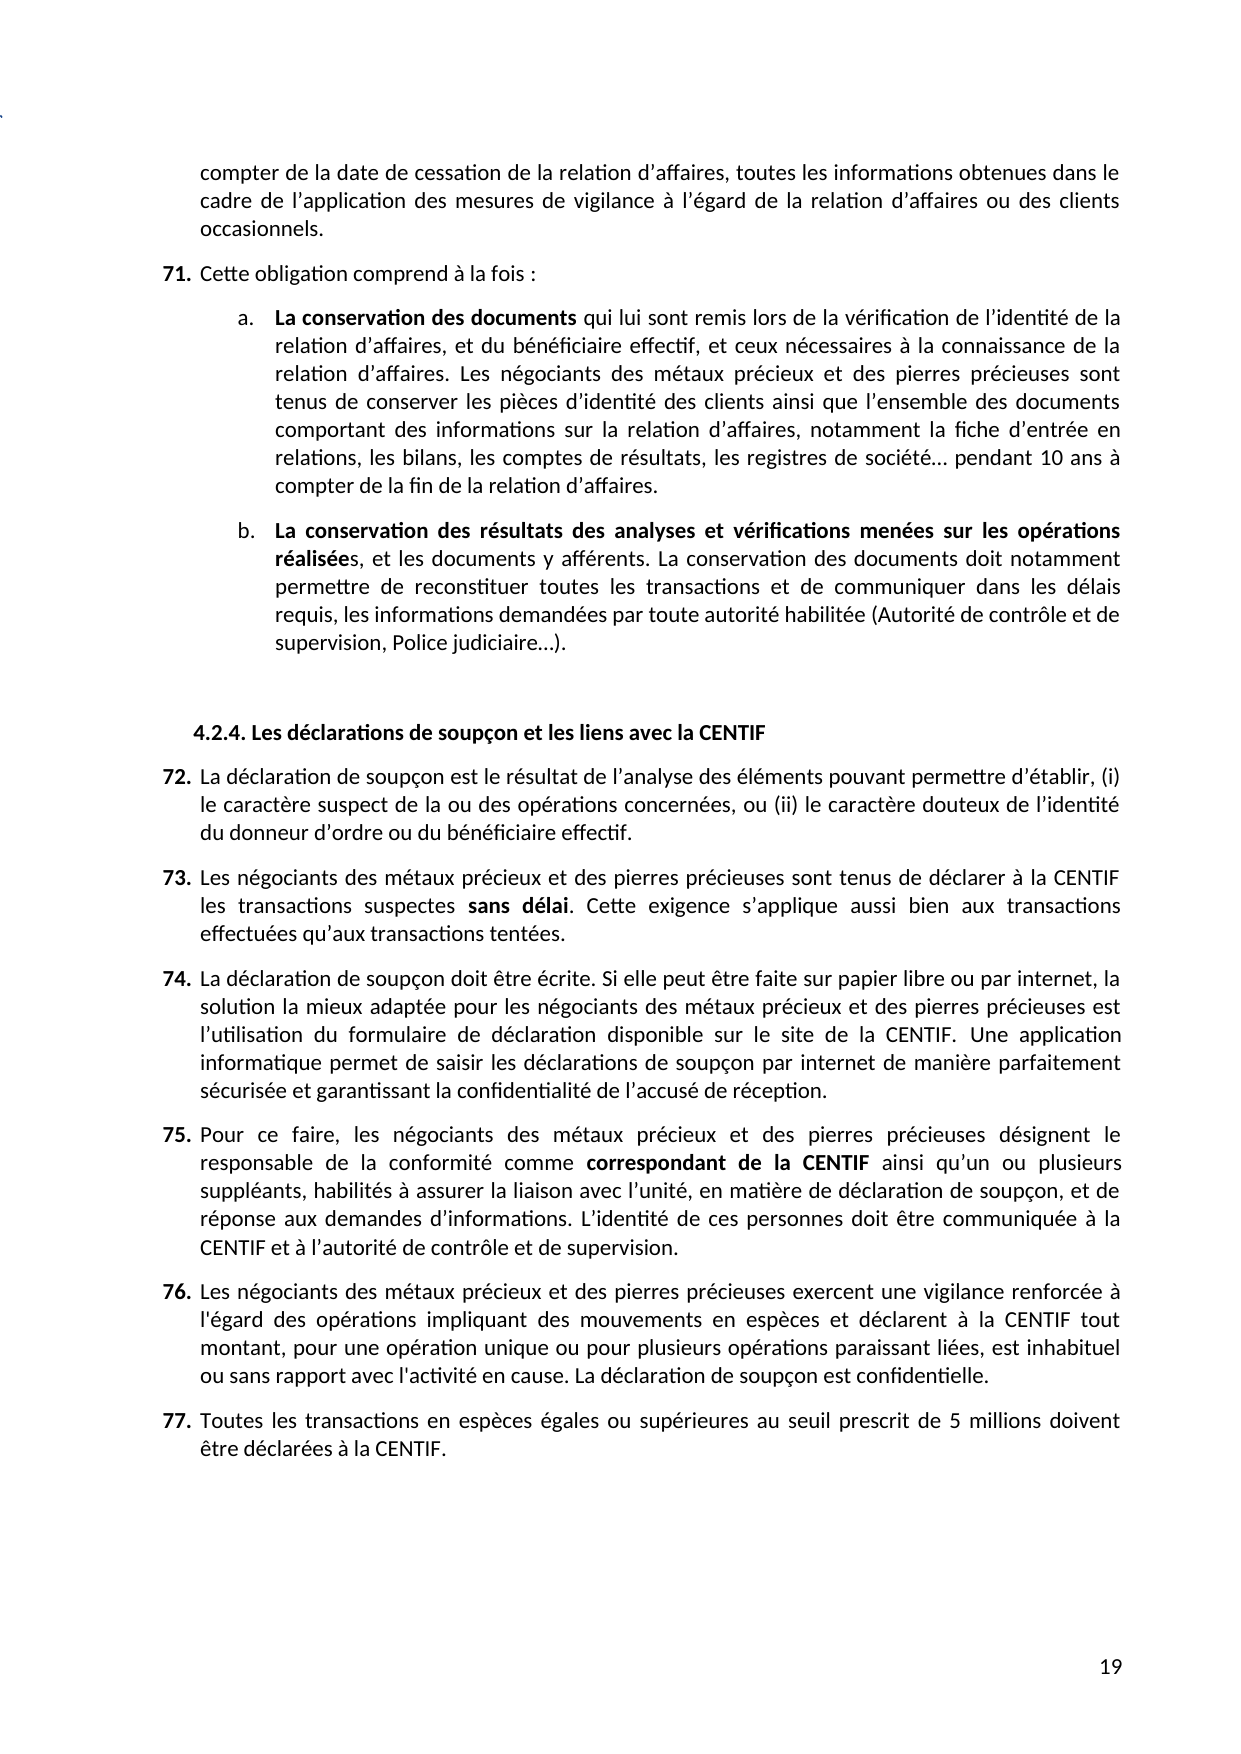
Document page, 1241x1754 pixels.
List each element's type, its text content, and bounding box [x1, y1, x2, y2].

list Les négociants des métaux précieux et des pierres précieuses sont tenus de déclarer à la CENTIF les transactions suspectes sans délai. Cette exigence s’applique aussi bien aux transactions effectuées qu’aux transactions tentées. [162, 863, 1122, 947]
list La conservation des résultats des analyses et vérifications menées sur les opérations réalisées, et les documents y afférents. La conservation des documents doit notamment permettre de reconstituer toutes les transactions et de communiquer dans les délais requis, les informations demandées par toute autorité habilitée (Autorité de contrôle et de supervision, Police judiciaire…). [237, 516, 1122, 656]
list Cette obligation comprend à la fois : [200, 259, 1122, 287]
list La déclaration de soupçon est le résultat de l’analyse des éléments pouvant permettre d’établir, (i) le caractère suspect de la ou des opérations concernées, ou (ii) le caractère douteux de l’identité du donneur d’ordre ou du bénéficiaire effectif. [162, 762, 1122, 846]
list La conservation des documents qui lui sont remis lors de la vérification de l’identité de la relation d’affaires, et du bénéficiaire effectif, et ceux nécessaires à la connaissance de la relation d’affaires. Les négociants des métaux précieux et des pierres précieuses sont tenus de conserver les pièces d’identité des clients ainsi que l’ensemble des documents comportant des informations sur la relation d’affaires, notamment la fiche d’entrée en relations, les bilans, les comptes de résultats, les registres de société… pendant 10 ans à compter de la fin de la relation d’affaires. [237, 303, 1122, 499]
list Toutes les transactions en espèces égales ou supérieures au seuil prescrit de 5 millions doivent être déclarées à la CENTIF. [162, 1406, 1122, 1462]
list La déclaration de soupçon doit être écrite. Si elle peut être faite sur papier libre ou par internet, la solution la mieux adaptée pour les négociants des métaux précieux et des pierres précieuses est l’utilisation du formulaire de déclaration disponible sur le site de la CENTIF. Une application informatique permet de saisir les déclarations de soupçon par internet de manière parfaitement sécurisée et garantissant la confidentialité de l’accusé de réception. [162, 964, 1122, 1104]
list Pour ce faire, les négociants des métaux précieux et des pierres précieuses désignent le responsable de la conformité comme correspondant de la CENTIF ainsi qu’un ou plusieurs suppléants, habilités à assurer la liaison avec l’unité, en matière de déclaration de soupçon, et de réponse aux demandes d’informations. L’identité de ces personnes doit être communiquée à la CENTIF et à l’autorité de contrôle et de supervision. [162, 1121, 1122, 1261]
list compter de la date de cessation de la relation d’affaires, toutes les informations obtenues dans le cadre de l’application des mesures de vigilance à l’égard de la relation d’affaires ou des clients occasionnels. [162, 158, 1122, 242]
list Les négociants des métaux précieux et des pierres précieuses exercent une vigilance renforcée à l'égard des opérations impliquant des mouvements en espèces et déclarent à la CENTIF tout montant, pour une opération unique ou pour plusieurs opérations paraissant liées, est inhabituel ou sans rapport avec l'activité en cause. La déclaration de soupçon est confidentielle. [162, 1277, 1122, 1389]
text 4.2.4. Les déclarations de soupçon et les liens avec la CENTIF [118, 718, 1122, 746]
